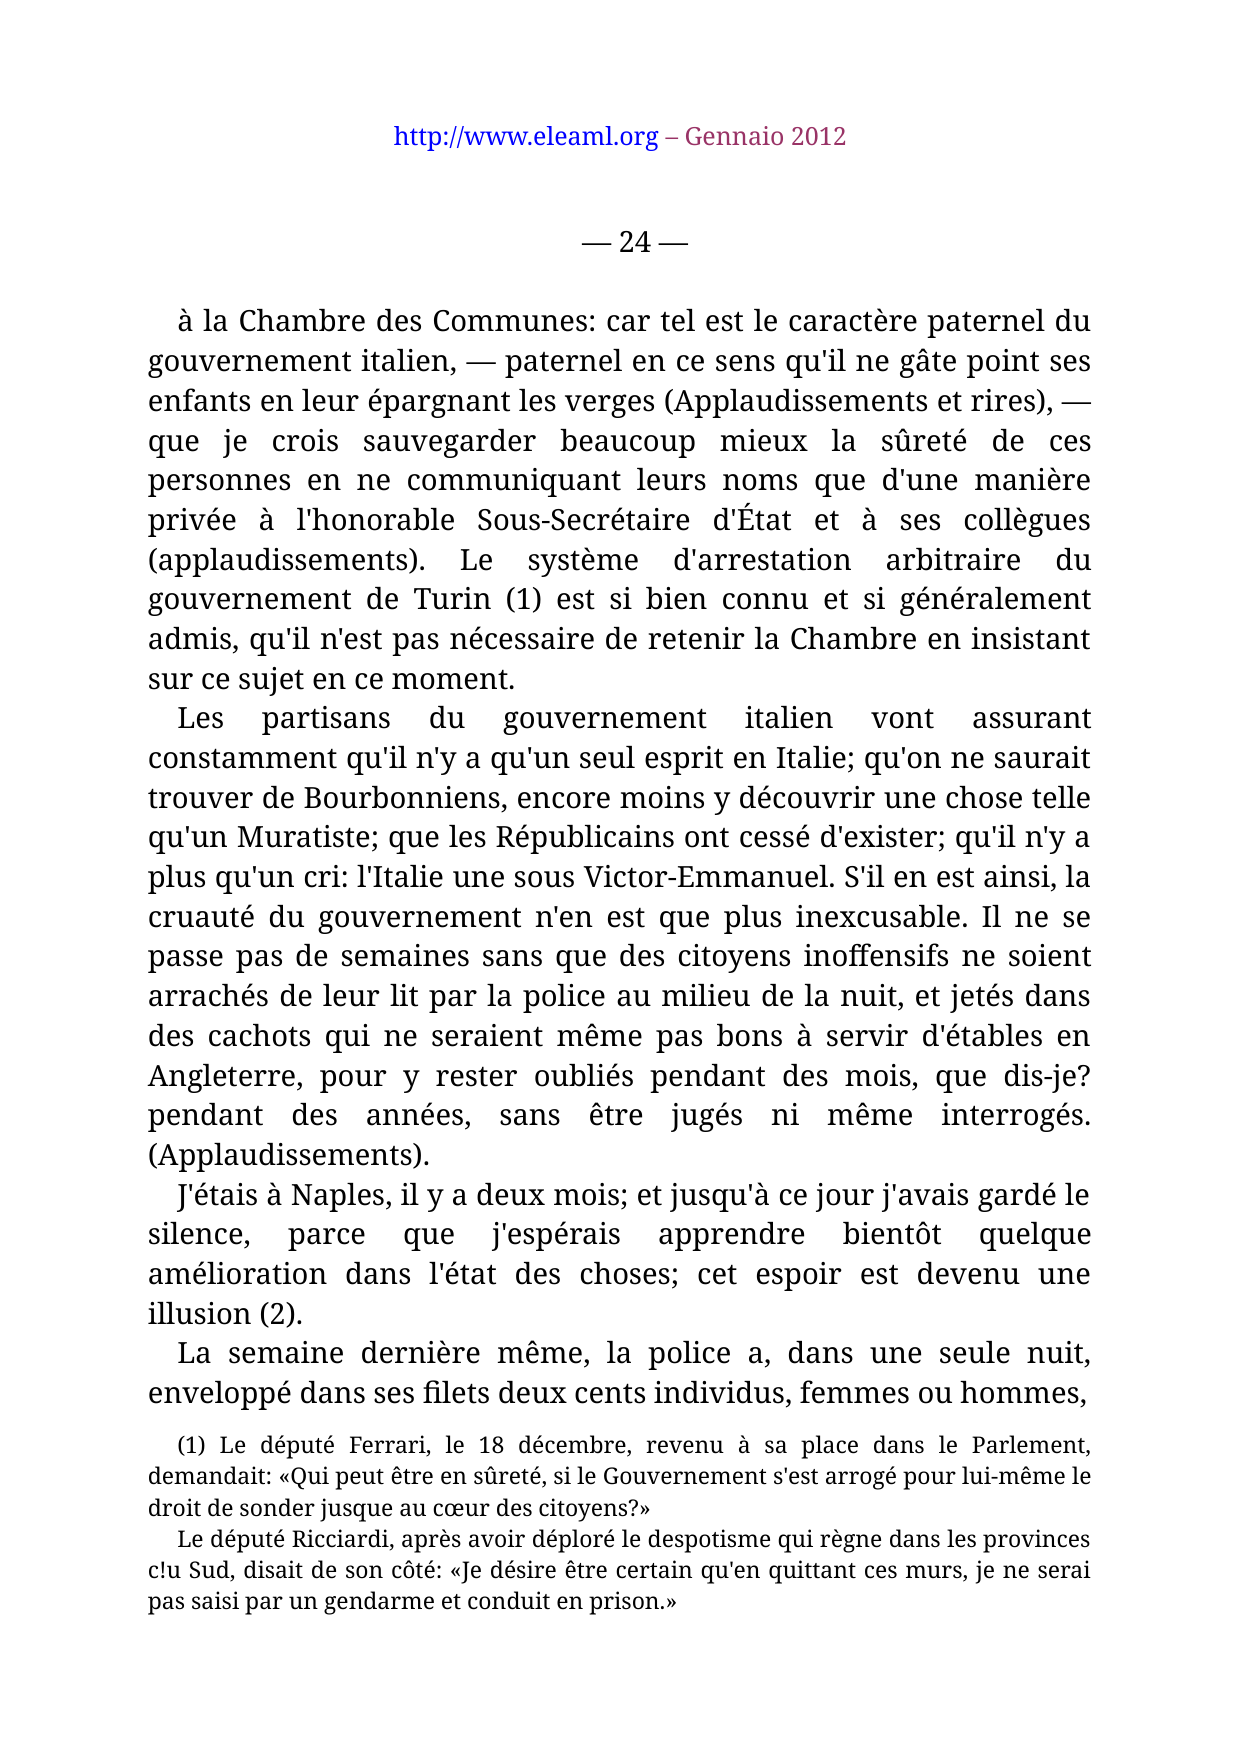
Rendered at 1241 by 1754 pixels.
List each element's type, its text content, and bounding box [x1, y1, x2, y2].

text (1) Le député Ferrari, le 18 décembre, revenu à sa place dans le Parlement, demandait: «Qui peut être en sûreté, si le Gouvernement s'est arrogé pour lui-même le droit de sonder jusque au cœur des citoyens?» [148, 1429, 1093, 1523]
text La semaine dernière même, la police a, dans une seule nuit, enveloppé dans ses filets deux cents individus, femmes ou hommes, [148, 1333, 1093, 1412]
text J'étais à Naples, il y a deux mois; et jusqu'à ce jour j'avais gardé le silence, parce que j'espérais apprendre bientôt quelque amélioration dans l'état des choses; cet espoir est devenu une illusion (2). [148, 1174, 1093, 1333]
text Le député Ricciardi, après avoir déploré le despotisme qui règne dans les provinces c!u Sud, disait de son côté: «Je désire être certain qu'en quittant ces murs, je ne serai pas saisi par un gendarme et conduit en prison.» [148, 1523, 1093, 1617]
text Les partisans du gouvernement italien vont assurant constamment qu'il n'y a qu'un seul esprit en Italie; qu'on ne saurait trouver de Bourbonniens, encore moins y découvrir une chose telle qu'un Muratiste; que les Républicains ont cessé d'exister; qu'il n'y a plus qu'un cri: l'Italie une sous Victor-Emmanuel. S'il en est ainsi, la cruauté du gouvernement n'en est que plus inexcusable. Il ne se passe pas de semaines sans que des citoyens inoffensifs ne soient arrachés de leur lit par la police au milieu de la nuit, et jetés dans des cachots qui ne seraient même pas bons à servir d'étables en Angleterre, pour y rester oubliés pendant des mois, que dis-je? pendant des années, sans être jugés ni même interrogés. (Applaudissements). [148, 698, 1093, 1174]
text à la Chambre des Communes: car tel est le caractère paternel du gouvernement italien, — paternel en ce sens qu'il ne gâte point ses enfants en leur épargnant les verges (Applaudissements et rires), — que je crois sauvegarder beaucoup mieux la sûreté de ces personnes en ne communiquant leurs noms que d'une manière privée à l'honorable Sous-Secrétaire d'État et à ses collègues (applaudissements). Le système d'arrestation arbitraire du gouvernement de Turin (1) est si bien connu et si généralement admis, qu'il n'est pas nécessaire de retenir la Chambre en insistant sur ce sujet en ce moment. [148, 301, 1093, 698]
text — 24 — [148, 221, 1093, 261]
